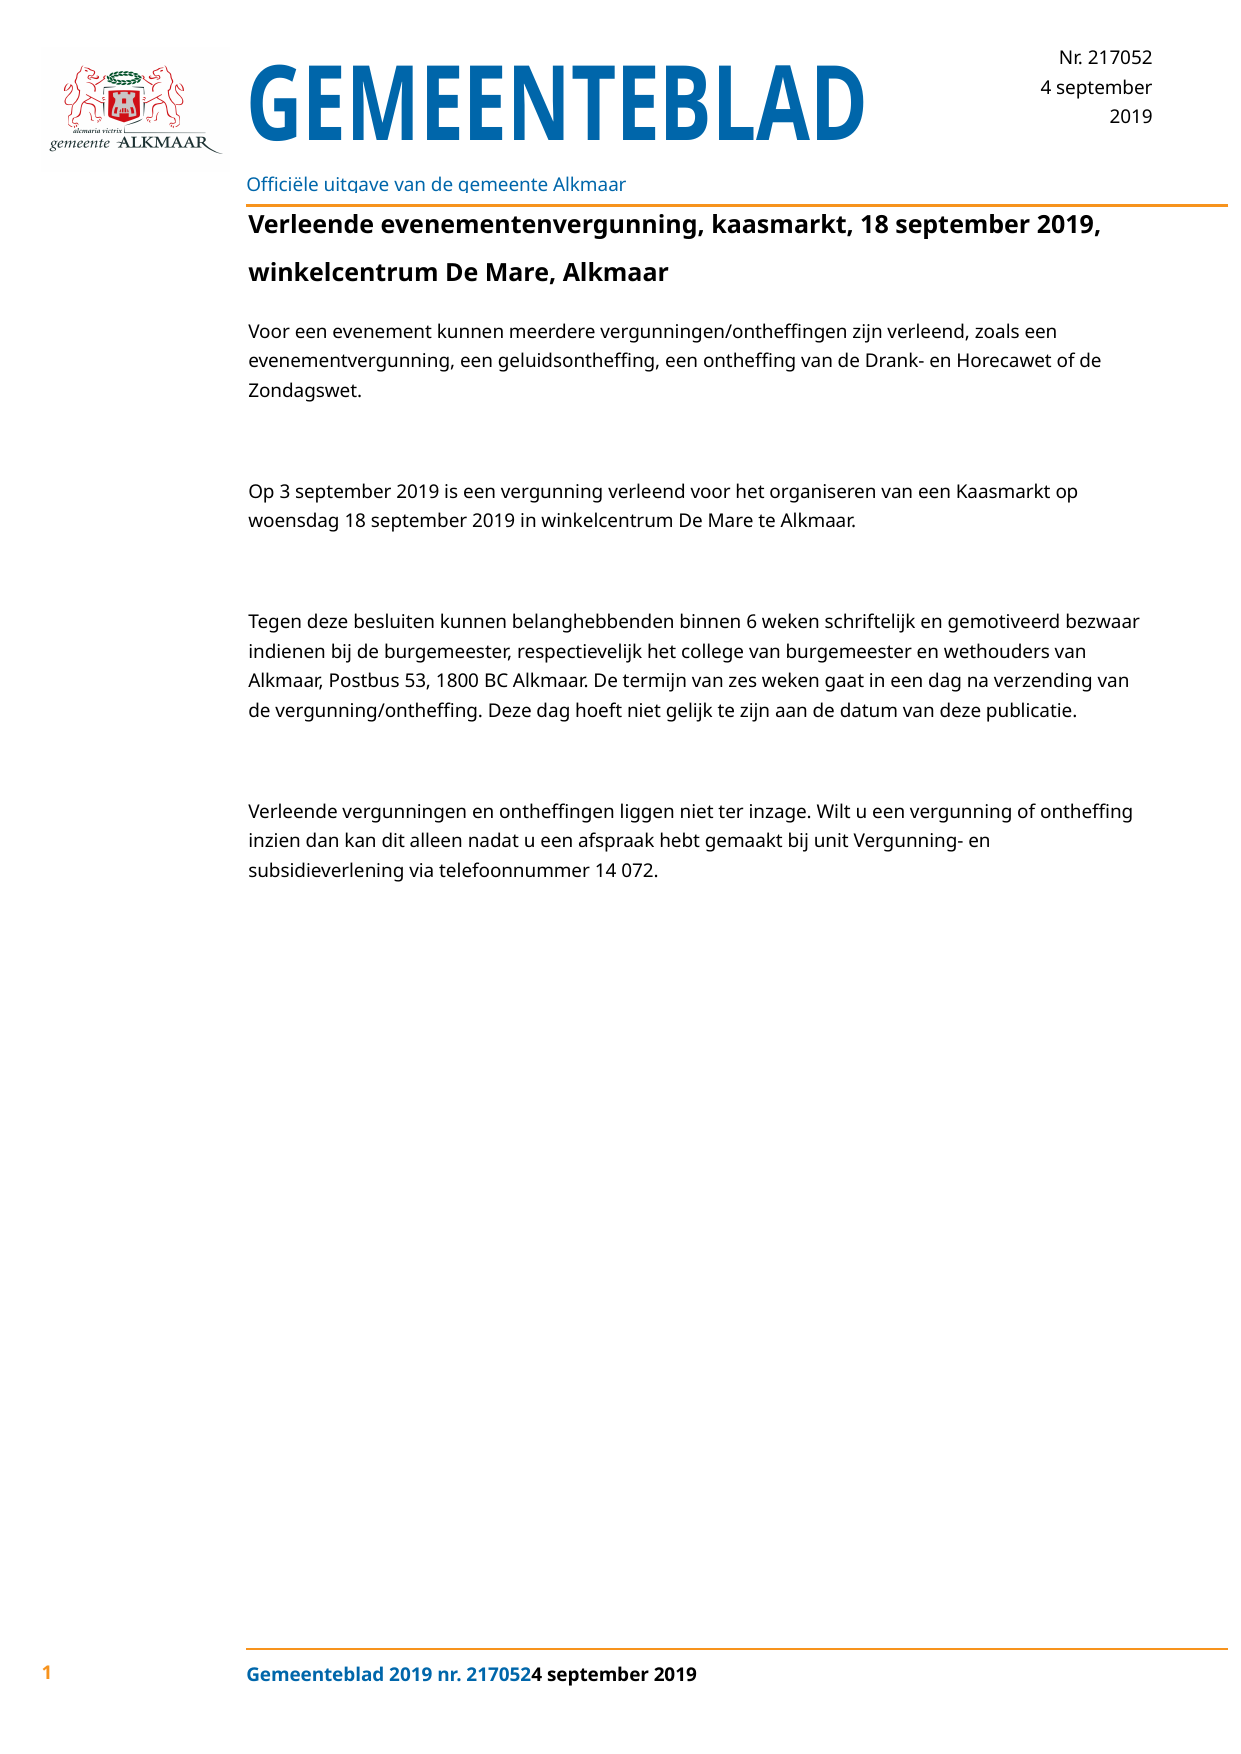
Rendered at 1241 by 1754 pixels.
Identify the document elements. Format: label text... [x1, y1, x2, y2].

text Voor een evenement kunnen meerdere vergunningen/ontheffingen zijn verleend, zoals een evenementvergunning, een geluidsontheffing, een ontheffing van de Drank- en Horecawet of de Zondagswet. [248, 318, 1152, 403]
text Verleende evenementenvergunning, kaasmarkt, 18 september 2019, winkelcentrum De Mare, Alkmaar [248, 207, 1152, 288]
text Verleende vergunningen en ontheffingen liggen niet ter inzage. Wilt u een vergunning of ontheffing inzien dan kan dit alleen nadat u een afspraak hebt gemaakt bij unit Vergunning- en subsidieverlening via telefoonnummer 14 072. [248, 798, 1152, 883]
picture [41, 47, 231, 172]
text Op 3 september 2019 is een vergunning verleend voor het organiseren van een Kaasmarkt op woensdag 18 september 2019 in winkelcentrum De Mare te Alkmaar. [248, 478, 1152, 533]
text Tegen deze besluiten kunnen belanghebbenden binnen 6 weken schriftelijk en gemotiveerd bezwaar indienen bij de burgemeester, respectievelijk het college van burgemeester en wethouders van Alkmaar, Postbus 53, 1800 BC Alkmaar. De termijn van zes weken gaat in een dag na verzending van de vergunning/ontheffing. Deze dag hoeft niet gelijk te zijn aan de datum van deze publicatie. [248, 608, 1152, 723]
